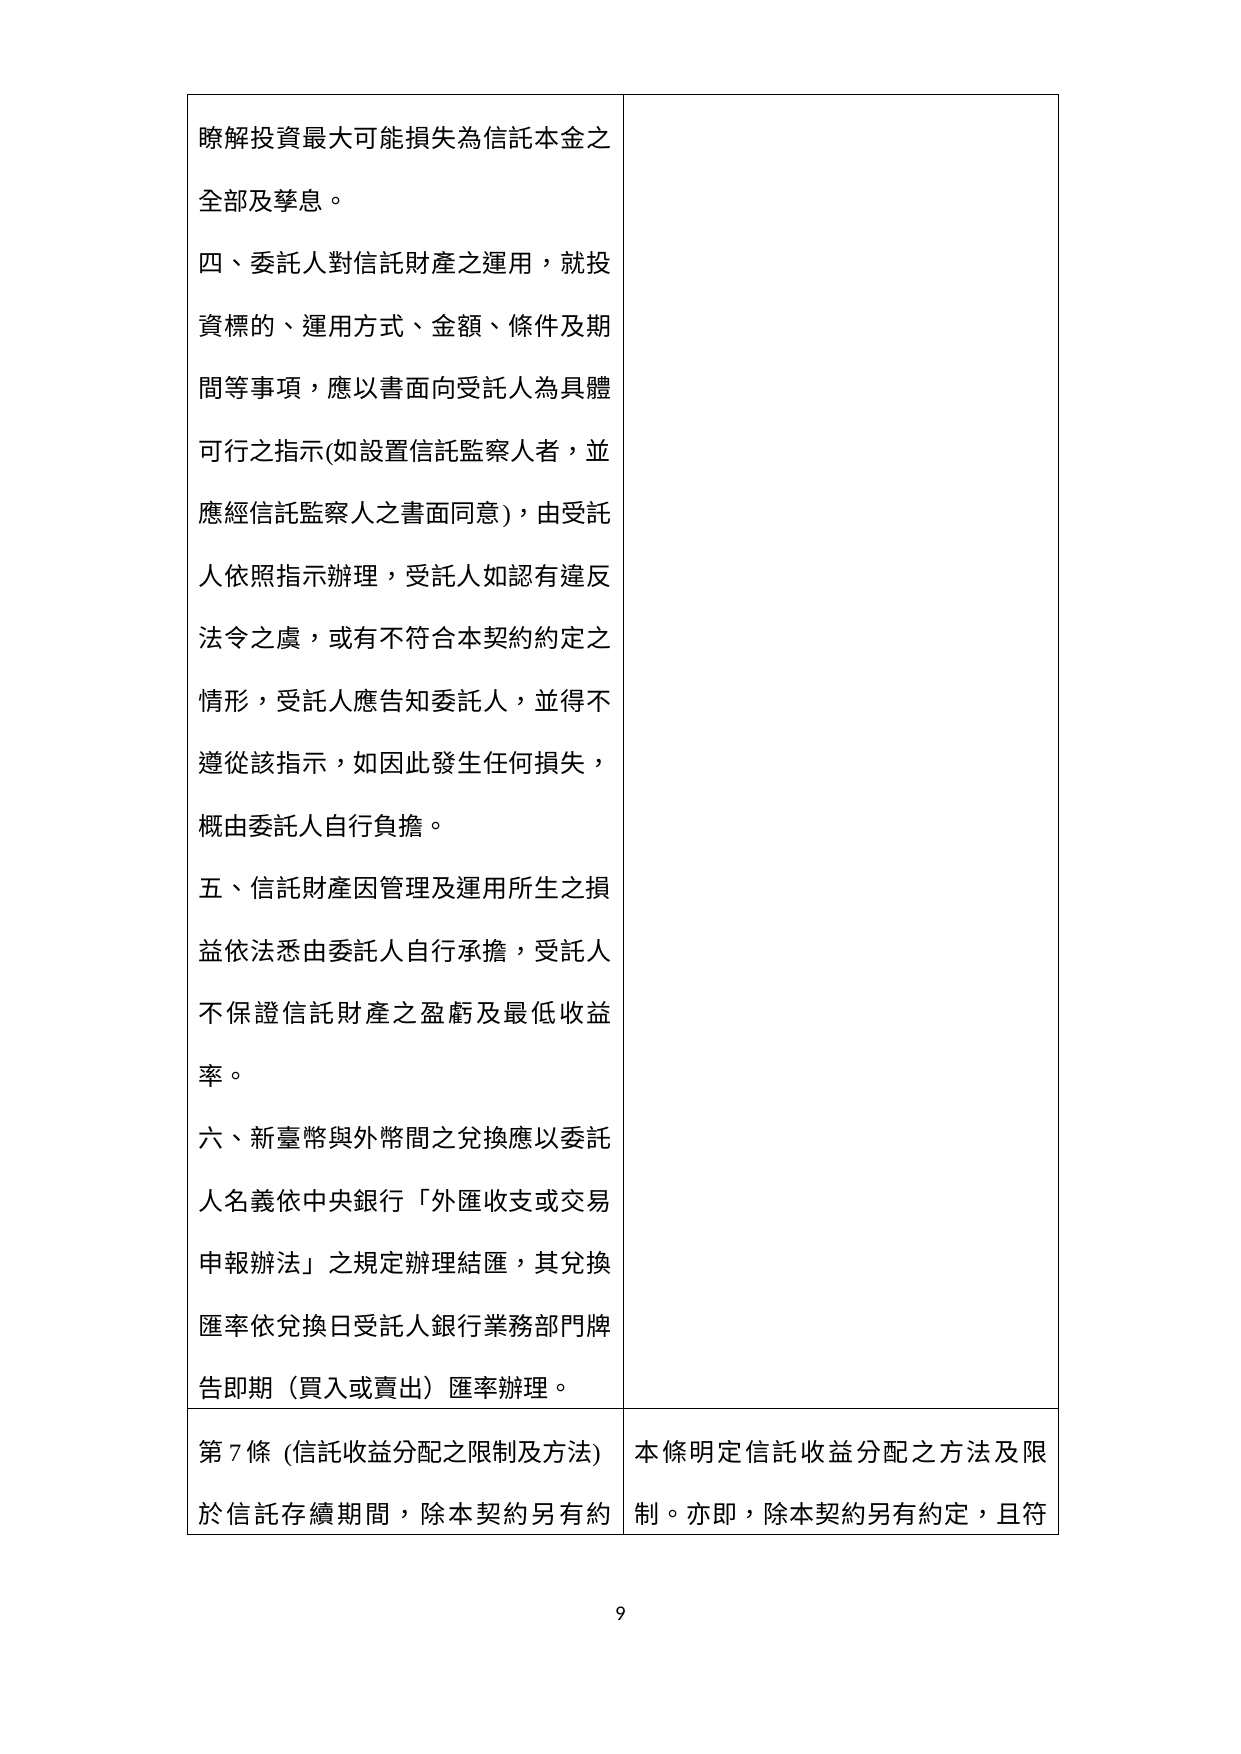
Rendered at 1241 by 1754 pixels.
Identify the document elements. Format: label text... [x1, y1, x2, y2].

table_cell 本條明定信託收益分配之方法及限制。亦即，除本契約另有約定，且符 [624, 1409, 1058, 1534]
table_cell 第7條 (信託收益分配之限制及方法) 於信託存續期間，除本契約另有約 [188, 1409, 623, 1534]
table_cell 瞭解投資最大可能損失為信託本金之全部及孳息。 四、委託人對信託財產之運用，就投資標的、運用方式、金額、條件及期間等事項，應以書面向受託人為具體可行之指示(如設置信託監察人者，並應經信託監察人之書面同意)，由受託人依照指示辦理，受託人如認有違反法令之虞，或有不符合本契約約定之情形，受託人應告知委託人，並得不遵從該指示，如因此發生任何損失，概由委託人自行負擔。 五、信託財產因管理及運用所生之損益依法悉由委託人自行承擔，受託人不保證信託財產之盈虧及最低收益率。 六、新臺幣與外幣間之兌換應以委託人名義依中央銀行「外匯收支或交易申報辦法」之規定辦理結匯，其兌換匯率依兌換日受託人銀行業務部門牌告即期（買入或賣出）匯率辦理。 [188, 95, 623, 1408]
table_cell [624, 95, 1058, 1408]
